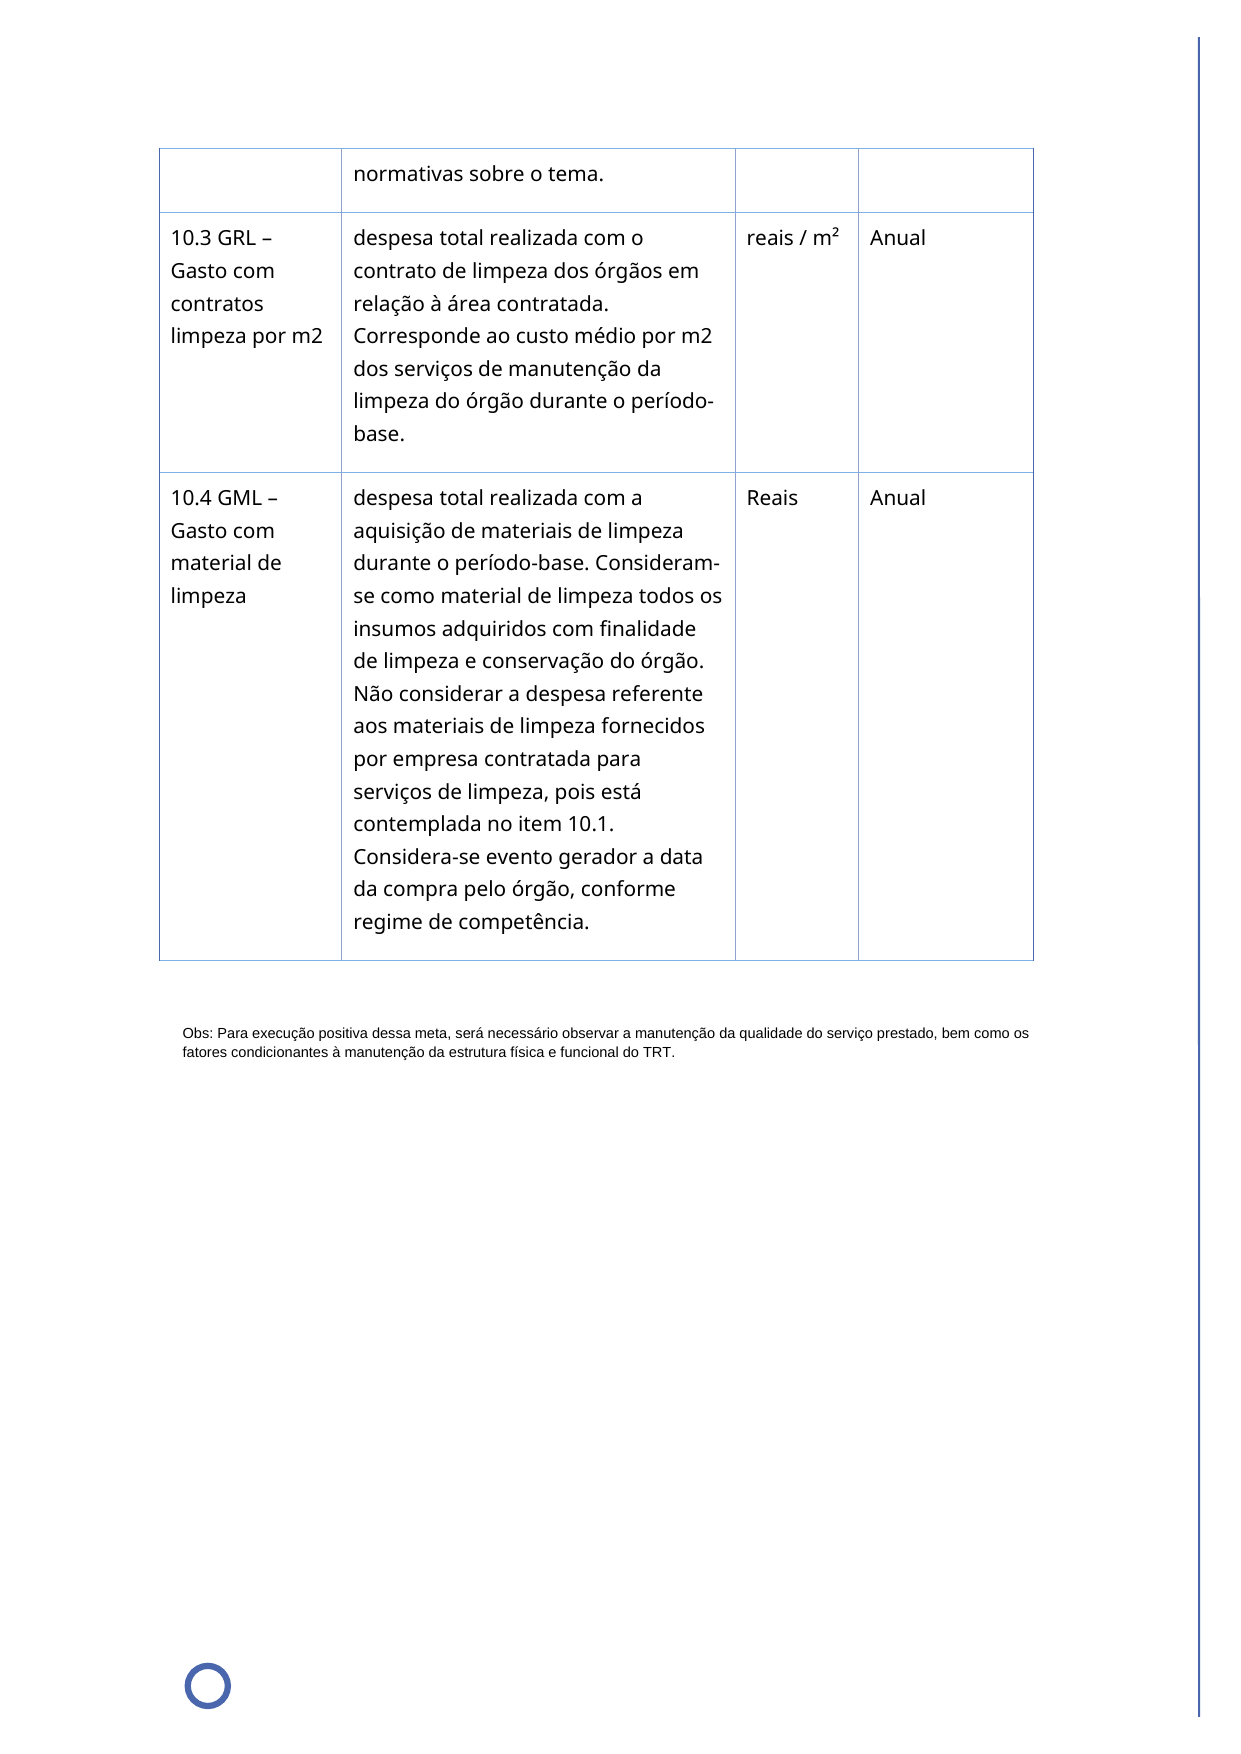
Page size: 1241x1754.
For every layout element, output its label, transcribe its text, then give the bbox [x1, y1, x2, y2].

table_cell [160, 149, 341, 212]
table_cell [859, 149, 1033, 212]
table_cell normativas sobre o tema. [342, 149, 735, 212]
table_cell 10.4 GML – Gasto com material de limpeza [160, 473, 341, 960]
table_cell despesa total realizada com o contrato de limpeza dos órgãos em relação à área contratada. Corresponde ao custo médio por m2 dos serviços de manutenção da limpeza do órgão durante o período-base. [342, 213, 735, 472]
text Obs: Para execução positiva dessa meta, será necessário observar a manutenção da qualidade do serviço prestado, bem como os fatores condicionantes à manutenção da estrutura física e funcional do TRT. [182, 1025, 1058, 1061]
table_cell Anual [859, 473, 1033, 960]
table_cell Reais [736, 473, 858, 960]
table_cell Anual [859, 213, 1033, 472]
table_cell despesa total realizada com a aquisição de materiais de limpeza durante o período-base. Consideram-se como material de limpeza todos os insumos adquiridos com finalidade de limpeza e conservação do órgão. Não considerar a despesa referente aos materiais de limpeza fornecidos por empresa contratada para serviços de limpeza, pois está contemplada no item 10.1. Considera-se evento gerador a data da compra pelo órgão, conforme regime de competência. [342, 473, 735, 960]
table_cell reais / m² [736, 213, 858, 472]
table_cell [736, 149, 858, 212]
table_cell 10.3 GRL – Gasto com contratos limpeza por m2 [160, 213, 341, 472]
